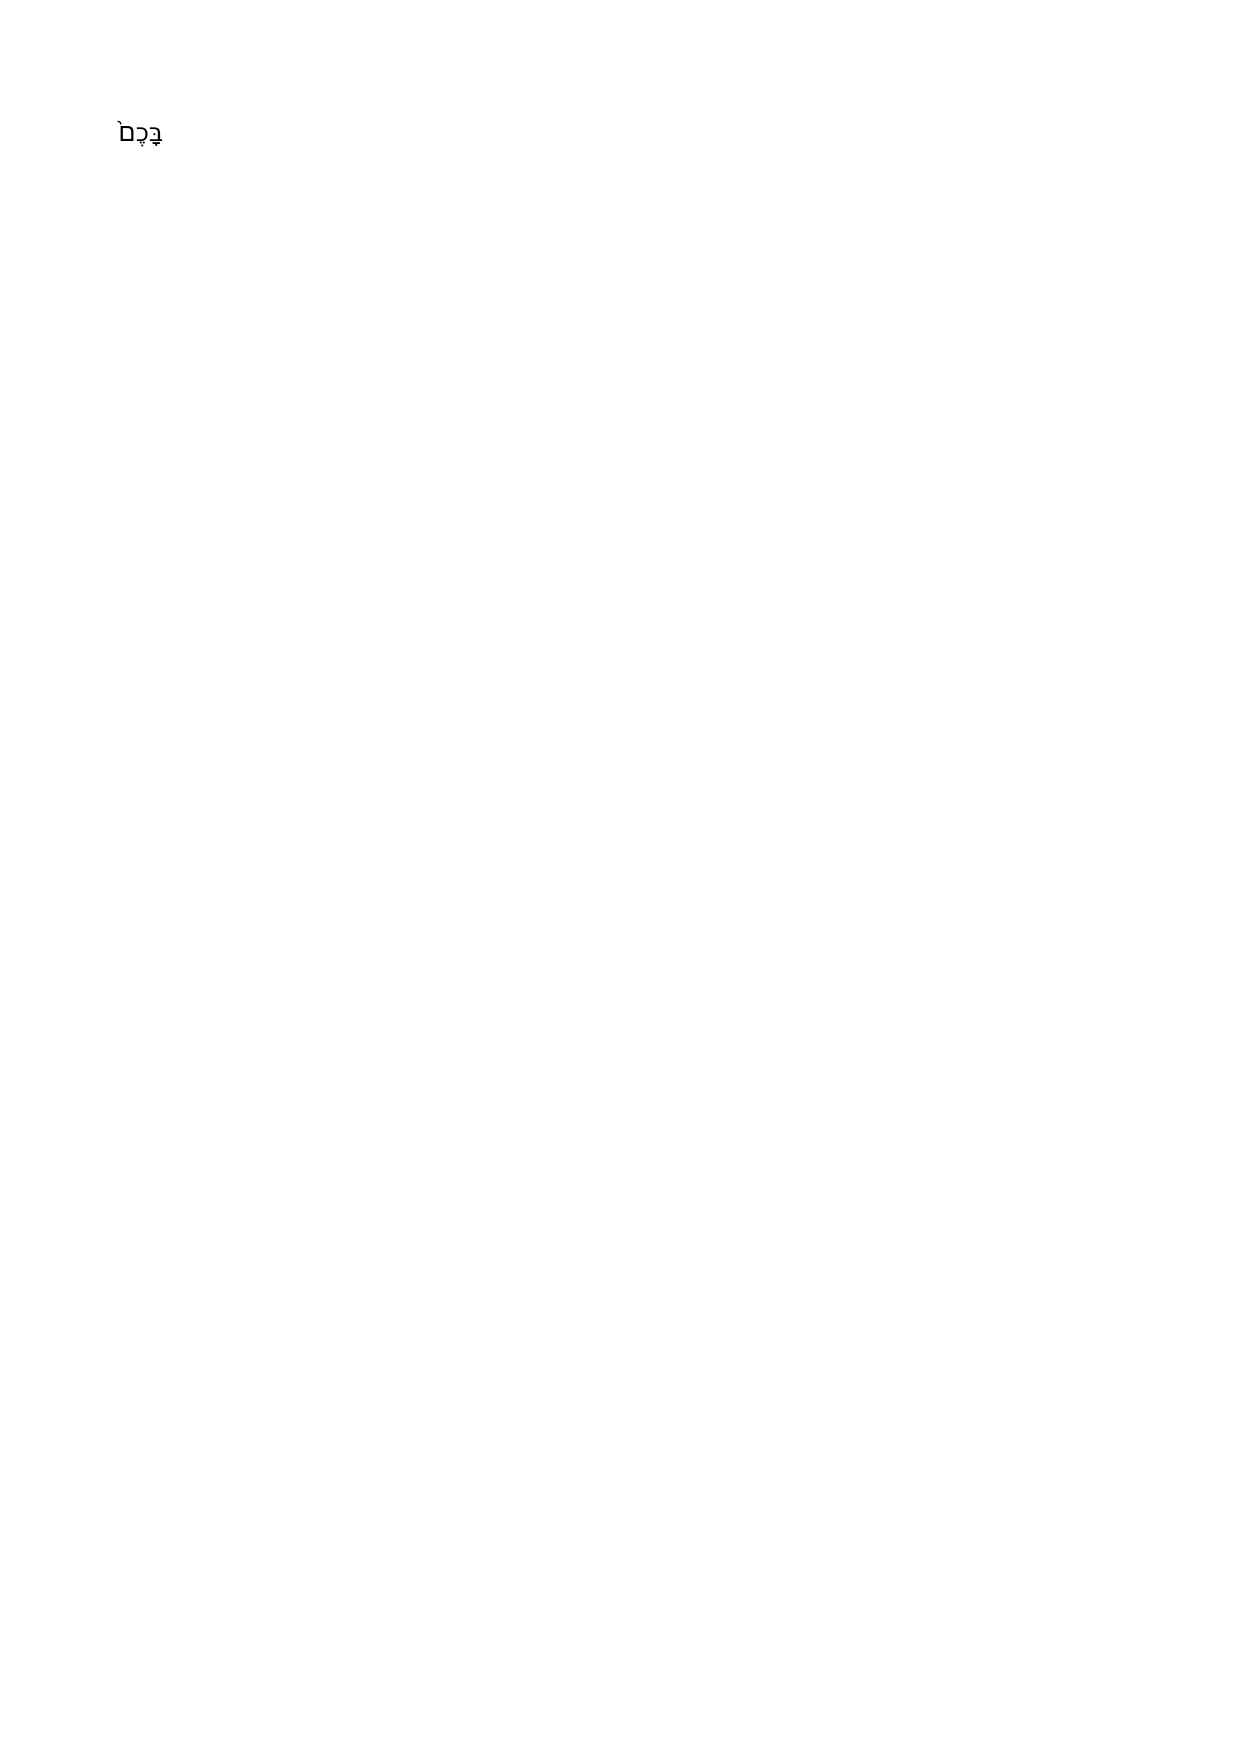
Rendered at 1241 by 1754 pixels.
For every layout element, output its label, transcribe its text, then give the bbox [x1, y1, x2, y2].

text בָּכֶם֙ [118, 118, 1122, 147]
